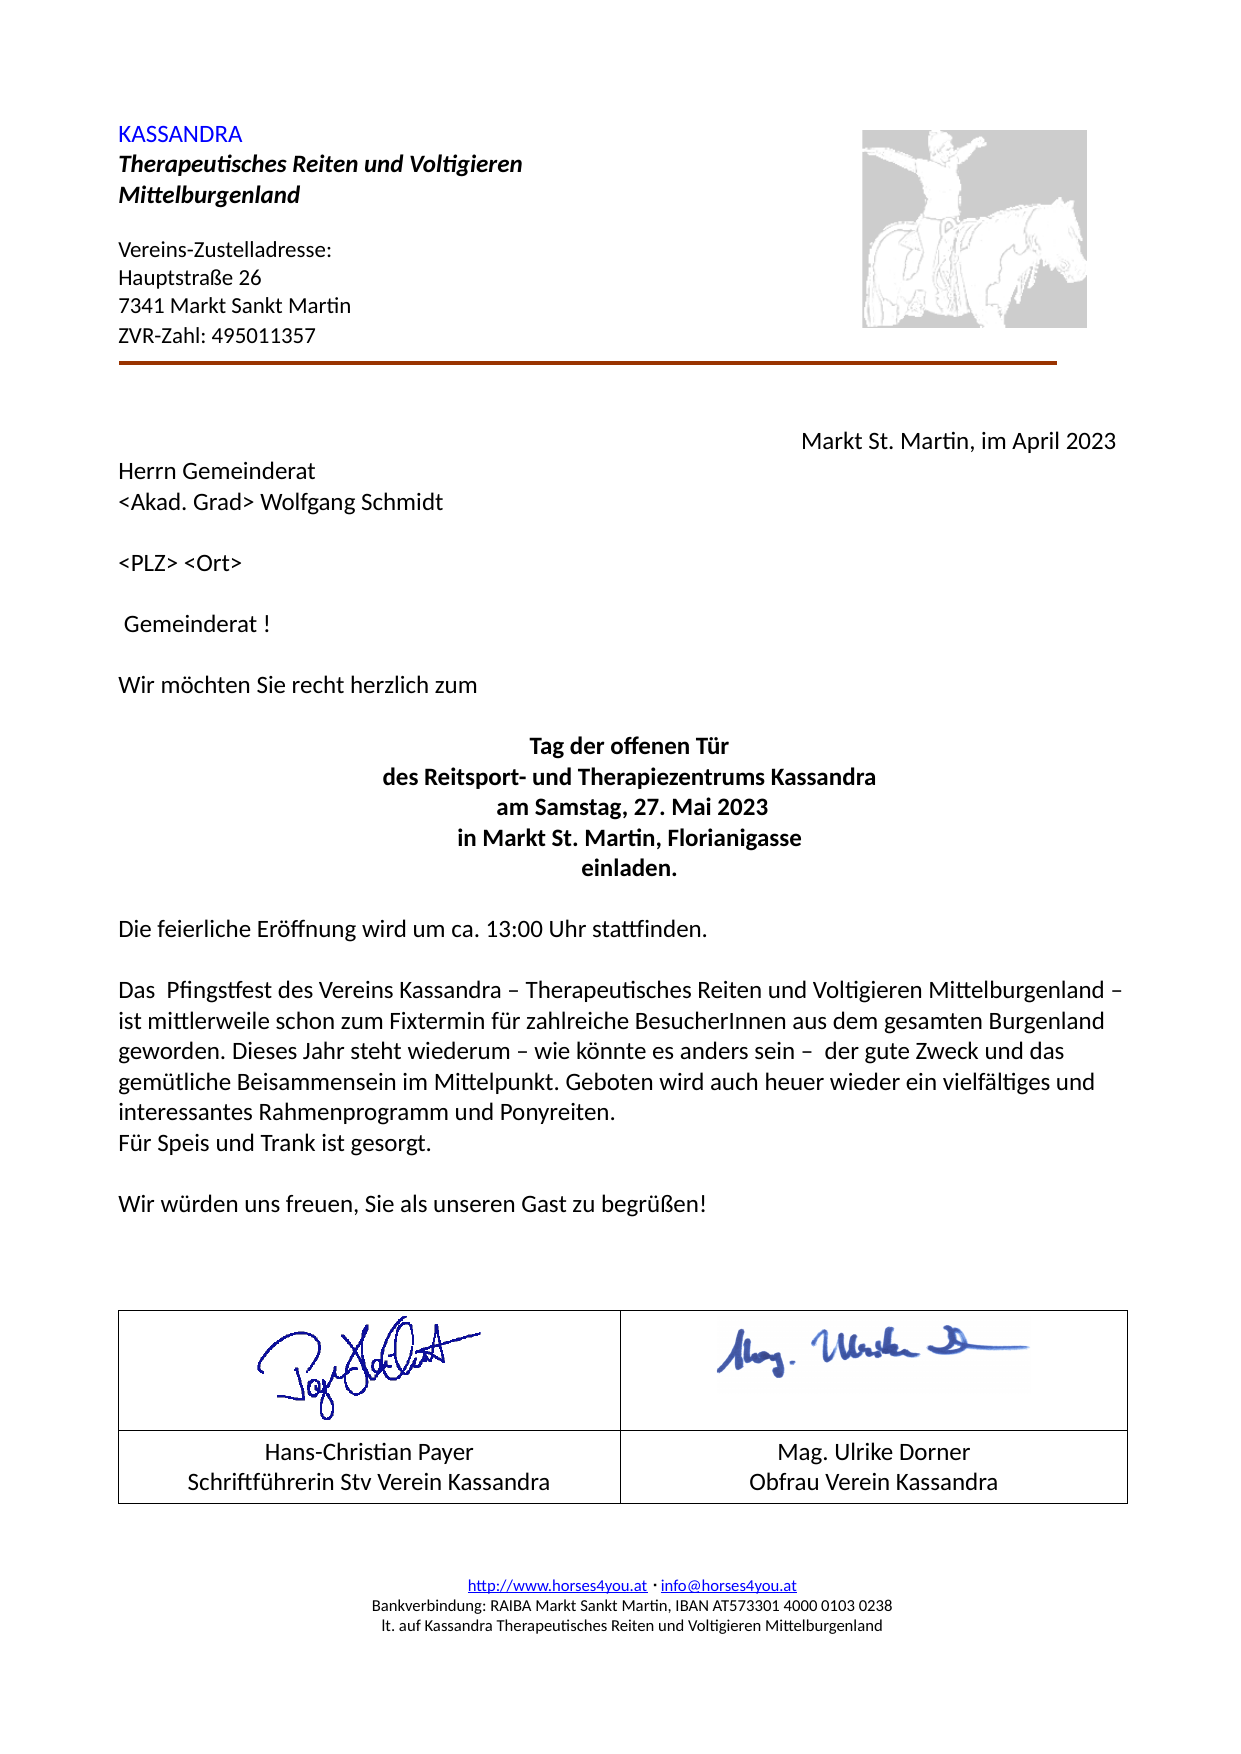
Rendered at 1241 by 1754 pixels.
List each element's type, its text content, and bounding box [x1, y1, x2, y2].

text Die feierliche Eröffnung wird um ca. 13:00 Uhr stattfinden. [118, 913, 1146, 944]
text Tag der offenen Tür [118, 730, 1146, 761]
text Gemeinderat ! [118, 608, 1146, 639]
text am Samstag, 27. Mai 2023 [118, 791, 1146, 822]
text Das Pfingstfest des Vereins Kassandra – Therapeutisches Reiten und Voltigieren Mittelburgenland – ist mittlerweile schon zum Fixtermin für zahlreiche BesucherInnen aus dem gesamten Burgenland geworden. Dieses Jahr steht wiederum – wie könnte es anders sein – der gute Zweck und das gemütliche Beisammensein im Mittelpunkt. Geboten wird auch heuer wieder ein vielfältiges und interessantes Rahmenprogramm und Ponyreiten. [118, 974, 1146, 1127]
text Wir würden uns freuen, Sie als unseren Gast zu begrüßen! [118, 1188, 1146, 1218]
picture [257, 1316, 481, 1420]
text Herrn Gemeinderat [118, 456, 1146, 486]
text in Markt St. Martin, Florianigasse [118, 822, 1146, 852]
text Markt St. Martin, im April 2023 [118, 425, 1146, 456]
table_cell Hans-Christian Payer Schriftführerin Stv Verein Kassandra [119, 1431, 620, 1502]
table_header [119, 1311, 620, 1430]
picture [862, 130, 1087, 328]
picture [716, 1316, 1031, 1394]
text Für Speis und Trank ist gesorgt. [118, 1127, 1146, 1157]
text <PLZ> <Ort> [118, 547, 1146, 578]
text einladen. [118, 852, 1146, 883]
table_header [621, 1311, 1127, 1393]
text Wir möchten Sie recht herzlich zum [118, 669, 1146, 700]
table_header [621, 1394, 1127, 1430]
table_cell Mag. Ulrike Dorner Obfrau Verein Kassandra [621, 1431, 1127, 1502]
text <Akad. Grad> Wolfgang Schmidt [118, 486, 1146, 517]
text des Reitsport- und Therapiezentrums Kassandra [118, 761, 1146, 791]
